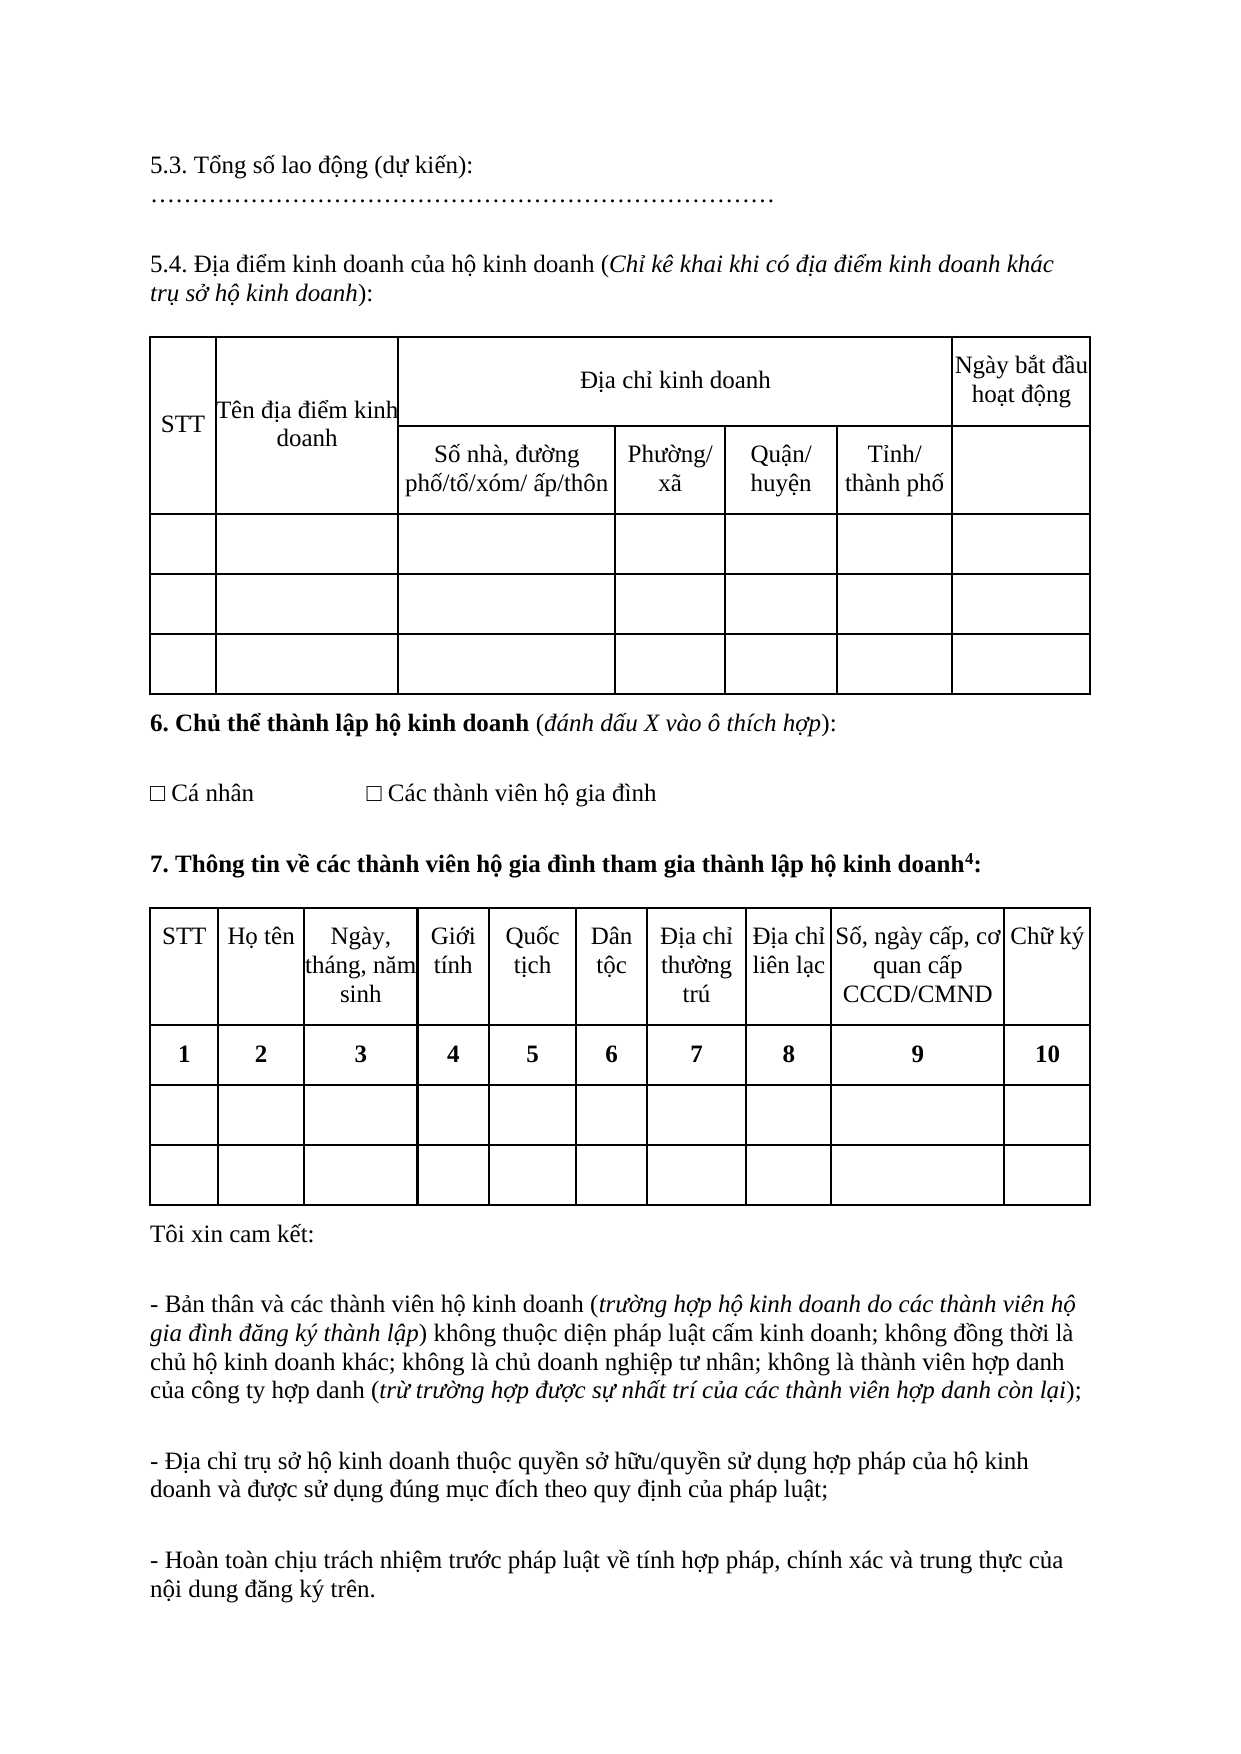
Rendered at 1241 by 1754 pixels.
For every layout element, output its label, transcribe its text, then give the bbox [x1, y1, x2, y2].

table_header Ngày bắt đầu hoạt động [953, 338, 1089, 424]
table_cell [838, 635, 951, 693]
table_header Địa chỉ kinh doanh [399, 338, 951, 424]
text 5.3. Tổng số lao động (dự kiến): ………………………………………………………………… [150, 150, 1090, 207]
table_cell Số nhà, đường phố/tổ/xóm/ ấp/thôn [399, 427, 614, 513]
text - Địa chỉ trụ sở hộ kinh doanh thuộc quyền sở hữu/quyền sử dụng hợp pháp của hộ kinh doanh và được sử dụng đúng mục đích theo quy định của pháp luật; [150, 1446, 1090, 1503]
table_cell 1 [151, 1026, 217, 1084]
table_cell [616, 575, 724, 633]
table_cell 2 [219, 1026, 303, 1084]
text □ Cá nhân □ Các thành viên hộ gia đình [150, 778, 1090, 807]
table_cell [419, 1086, 488, 1144]
table_cell [953, 635, 1089, 693]
text - Hoàn toàn chịu trách nhiệm trước pháp luật về tính hợp pháp, chính xác và trung thực của nội dung đăng ký trên. [150, 1545, 1090, 1602]
text 6. Chủ thể thành lập hộ kinh doanh (đánh dấu X vào ô thích hợp): [150, 708, 1090, 737]
table_cell [305, 1086, 416, 1144]
table_header Địa chỉ thường trú [648, 909, 745, 1024]
table_header Dân tộc [577, 909, 646, 1024]
table_cell [399, 515, 614, 573]
text Tôi xin cam kết: [150, 1219, 1090, 1247]
table_cell [399, 575, 614, 633]
table_cell [953, 575, 1089, 633]
table_cell [953, 427, 1089, 513]
table_header Ngày, tháng, năm sinh [305, 909, 416, 1024]
table_cell [726, 515, 836, 573]
table_cell [217, 635, 397, 693]
table_cell [217, 575, 397, 633]
text 5.4. Địa điểm kinh doanh của hộ kinh doanh (Chỉ kê khai khi có địa điểm kinh doanh khác trụ sở hộ kinh doanh): [150, 249, 1090, 307]
table_cell 7 [648, 1026, 745, 1084]
table_cell [838, 575, 951, 633]
table_cell [648, 1146, 745, 1204]
table_cell [305, 1146, 416, 1204]
table_cell [577, 1146, 646, 1204]
table_cell [490, 1146, 575, 1204]
table_header Số, ngày cấp, cơ quan cấp CCCD/CMND [832, 909, 1003, 1024]
table_cell [219, 1086, 303, 1144]
table_cell [151, 575, 215, 633]
table_cell [419, 1146, 488, 1204]
table_cell [953, 515, 1089, 573]
table_cell 8 [747, 1026, 830, 1084]
table_cell [1005, 1086, 1089, 1144]
table_cell [747, 1146, 830, 1204]
table_cell [1005, 1146, 1089, 1204]
table_header Họ tên [219, 909, 303, 1024]
text - Bản thân và các thành viên hộ kinh doanh (trường hợp hộ kinh doanh do các thành viên hộ gia đình đăng ký thành lập) không thuộc diện pháp luật cấm kinh doanh; không đồng thời là chủ hộ kinh doanh khác; không là chủ doanh nghiệp tư nhân; không là thành viên hợp danh của công ty hợp danh (trừ trường hợp được sự nhất trí của các thành viên hợp danh còn lại); [150, 1289, 1090, 1404]
table_cell 4 [419, 1026, 488, 1084]
table_cell [616, 515, 724, 573]
table_cell 10 [1005, 1026, 1089, 1084]
table_cell [747, 1086, 830, 1144]
table_header Tên địa điểm kinh doanh [217, 338, 397, 513]
table_header Chữ ký [1005, 909, 1089, 1024]
table_cell Tỉnh/ thành phố [838, 427, 951, 513]
table_cell [151, 1146, 217, 1204]
table_cell Quận/ huyện [726, 427, 836, 513]
table_cell 6 [577, 1026, 646, 1084]
table_cell [490, 1086, 575, 1144]
table_header Địa chỉ liên lạc [747, 909, 830, 1024]
table_cell [151, 635, 215, 693]
table_cell 5 [490, 1026, 575, 1084]
table_cell [726, 575, 836, 633]
table_cell 3 [305, 1026, 416, 1084]
table_cell [838, 515, 951, 573]
table_header STT [151, 338, 215, 513]
table_cell [219, 1146, 303, 1204]
table_cell [577, 1086, 646, 1144]
table_header Quốc tịch [490, 909, 575, 1024]
table_cell [616, 635, 724, 693]
table_cell [151, 1086, 217, 1144]
table_cell [217, 515, 397, 573]
table_cell 9 [832, 1026, 1003, 1084]
table_header STT [151, 909, 217, 1024]
table_cell Phường/ xã [616, 427, 724, 513]
table_cell [151, 515, 215, 573]
table_header Giới tính [419, 909, 488, 1024]
table_cell [648, 1086, 745, 1144]
text 7. Thông tin về các thành viên hộ gia đình tham gia thành lập hộ kinh doanh4: [150, 849, 1090, 877]
table_cell [399, 635, 614, 693]
table_cell [832, 1086, 1003, 1144]
table_cell [832, 1146, 1003, 1204]
table_cell [726, 635, 836, 693]
